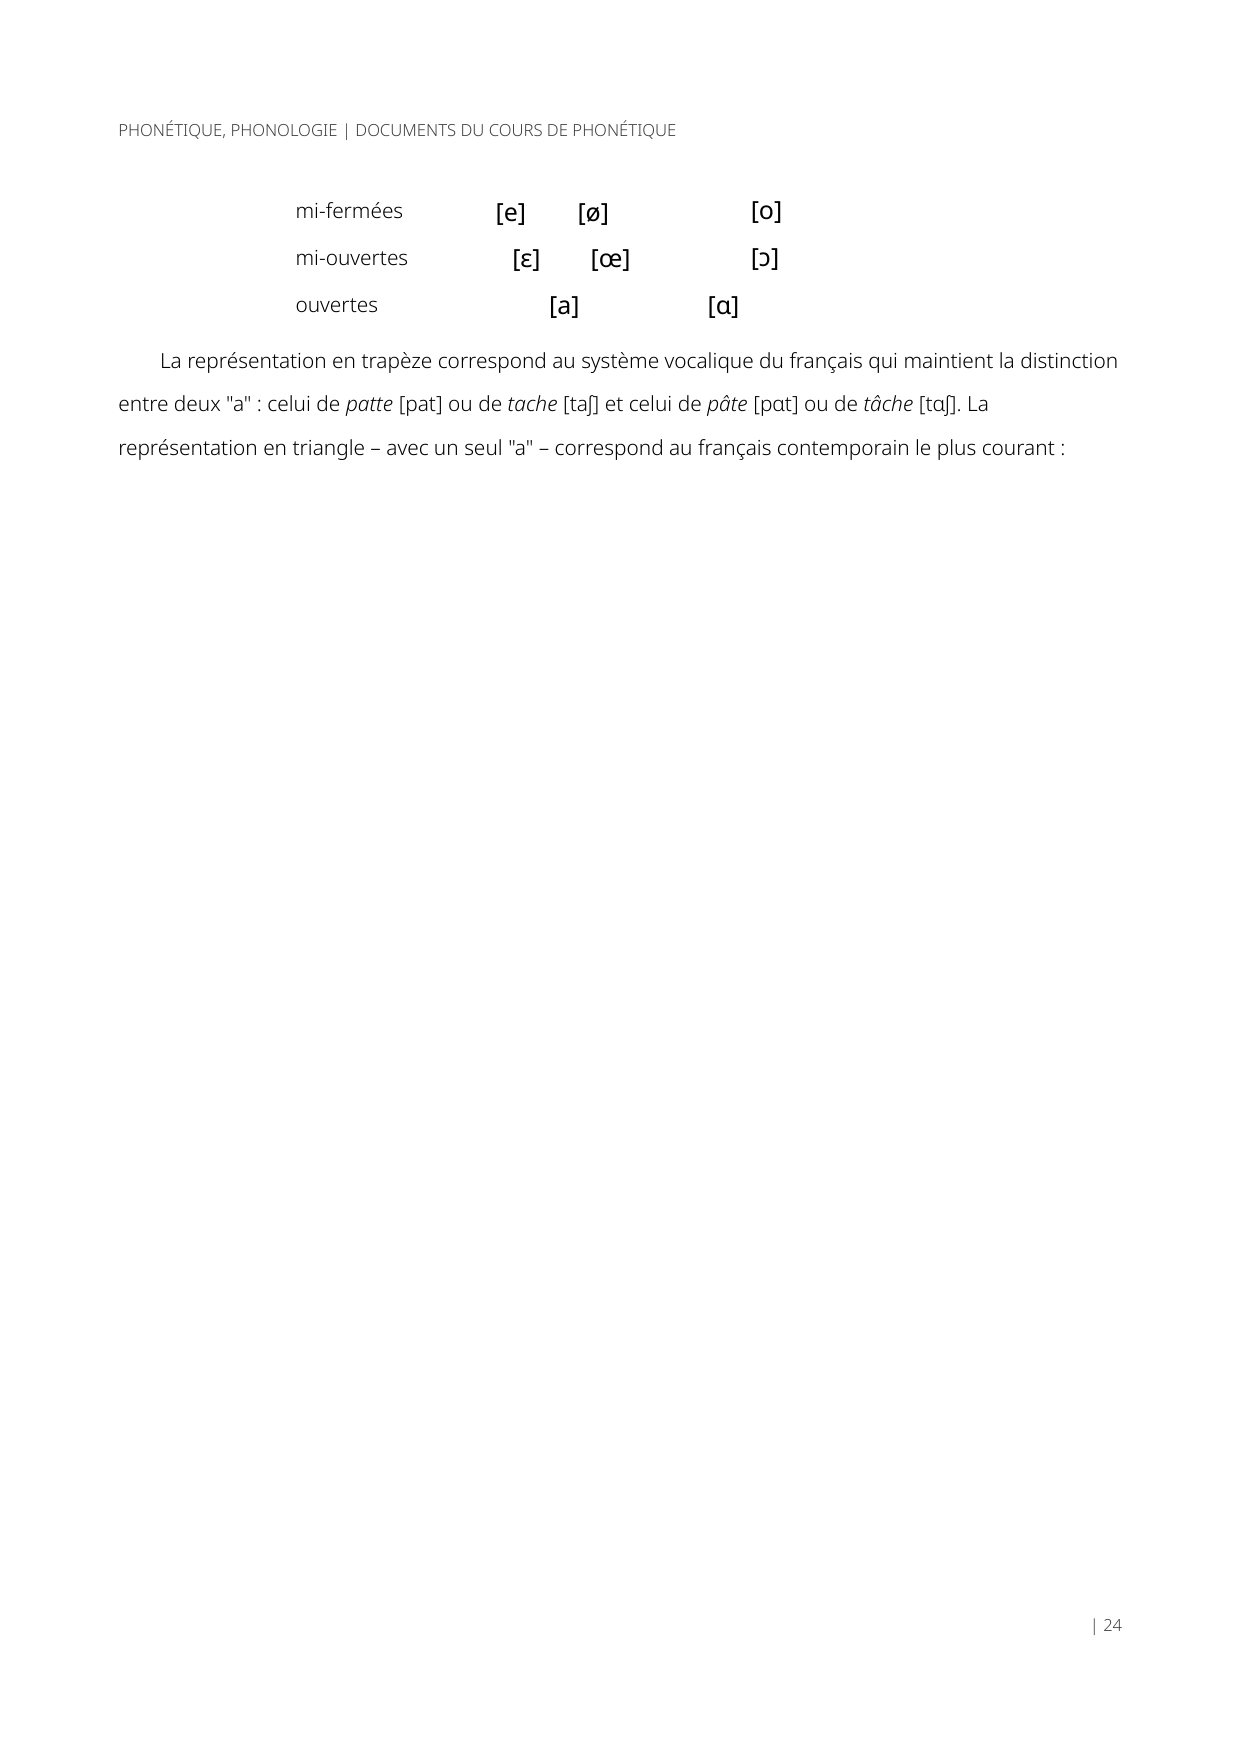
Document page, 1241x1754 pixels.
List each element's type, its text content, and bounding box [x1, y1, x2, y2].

text mi-fermées [118, 177, 1122, 224]
text ouvertes [118, 272, 1122, 319]
text La représentation en trapèze correspond au système vocalique du français qui maintient la distinction entre deux "a" : celui de patte [pat] ou de tache [taʃ] et celui de pâte [pɑt] ou de tâche [tɑʃ]. La représentation en triangle – avec un seul "a" – correspond au français contemporain le plus courant : [118, 346, 1122, 461]
text mi-ouvertes [118, 224, 1122, 272]
